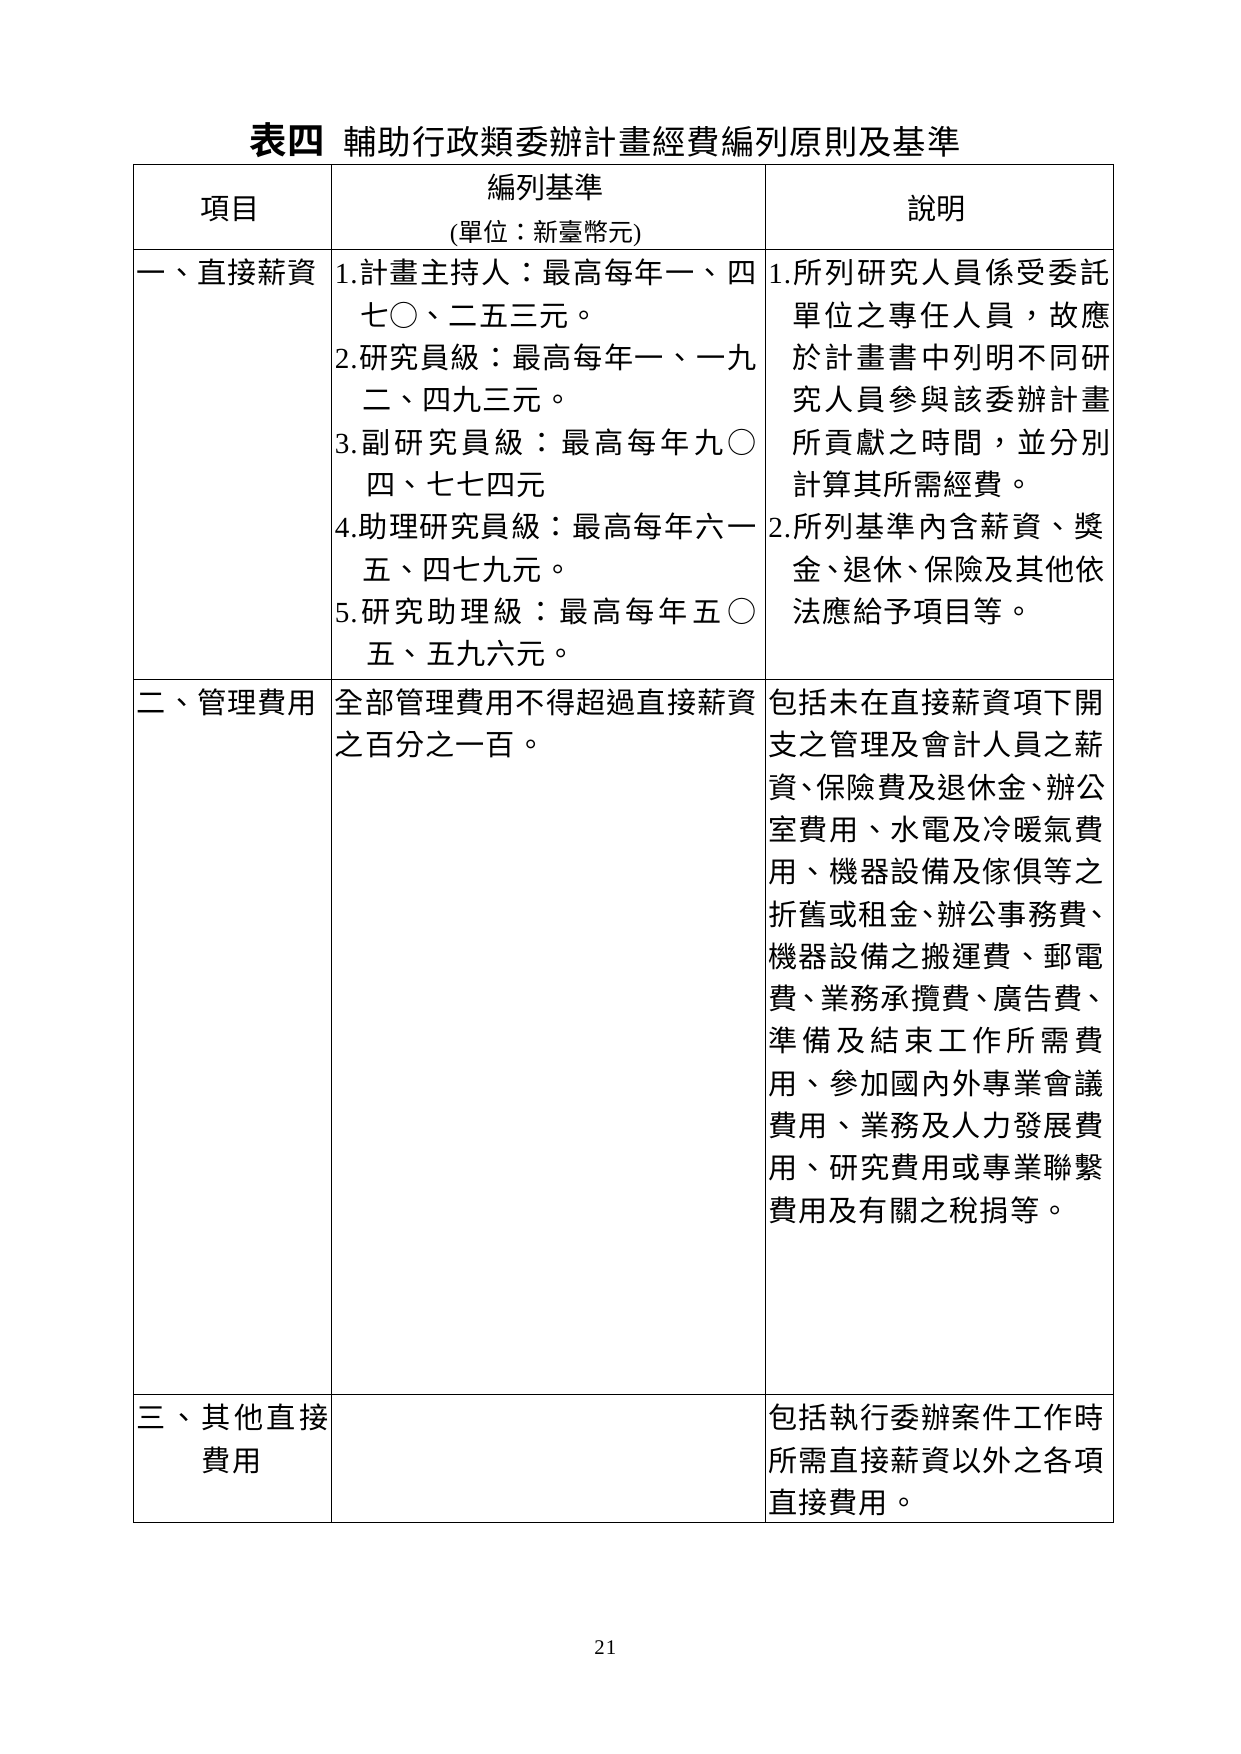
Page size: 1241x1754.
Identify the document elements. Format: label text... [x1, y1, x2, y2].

table_cell 全部管理費用不得超過直接薪資之百分之一百。 [332, 680, 765, 1394]
table_header 說明 [766, 165, 1113, 249]
table_cell 1.所列研究人員係受委託單位之專任人員，故應於計畫書中列明不同研究人員參與該委辦計畫所貢獻之時間，並分別計算其所需經費。 2.所列基準內含薪資、獎金、退休、保險及其他依法應給予項目等。 [766, 250, 1113, 679]
table_cell 二、管理費用 [134, 680, 331, 1394]
table_cell 三、其他直接費用 [134, 1395, 331, 1522]
table_cell [332, 1395, 765, 1522]
table_header 編列基準 (單位：新臺幣元) [332, 165, 765, 249]
table_cell 一、直接薪資 [134, 250, 331, 679]
table_cell 1.計畫主持人：最高每年一、四七○、二五三元。 2.研究員級：最高每年一、一九二、四九三元。 3.副研究員級：最高每年九○四、七七四元 4.助理研究員級：最高每年六一五、四七九元。 5.研究助理級：最高每年五○五、五九六元。 [332, 250, 765, 679]
table_header 項目 [134, 165, 331, 249]
table_cell 包括未在直接薪資項下開支之管理及會計人員之薪資、保險費及退休金、辦公室費用、水電及冷暖氣費用、機器設備及傢俱等之折舊或租金、辦公事務費、機器設備之搬運費、郵電費、業務承攬費、廣告費、準備及結束工作所需費用、參加國內外專業會議費用、業務及人力發展費用、研究費用或專業聯繫費用及有關之稅捐等。 [766, 680, 1113, 1394]
text 表四 輔助行政類委辦計畫經費編列原則及基準 [130, 118, 1080, 164]
table_cell 包括執行委辦案件工作時所需直接薪資以外之各項直接費用。 [766, 1395, 1113, 1522]
